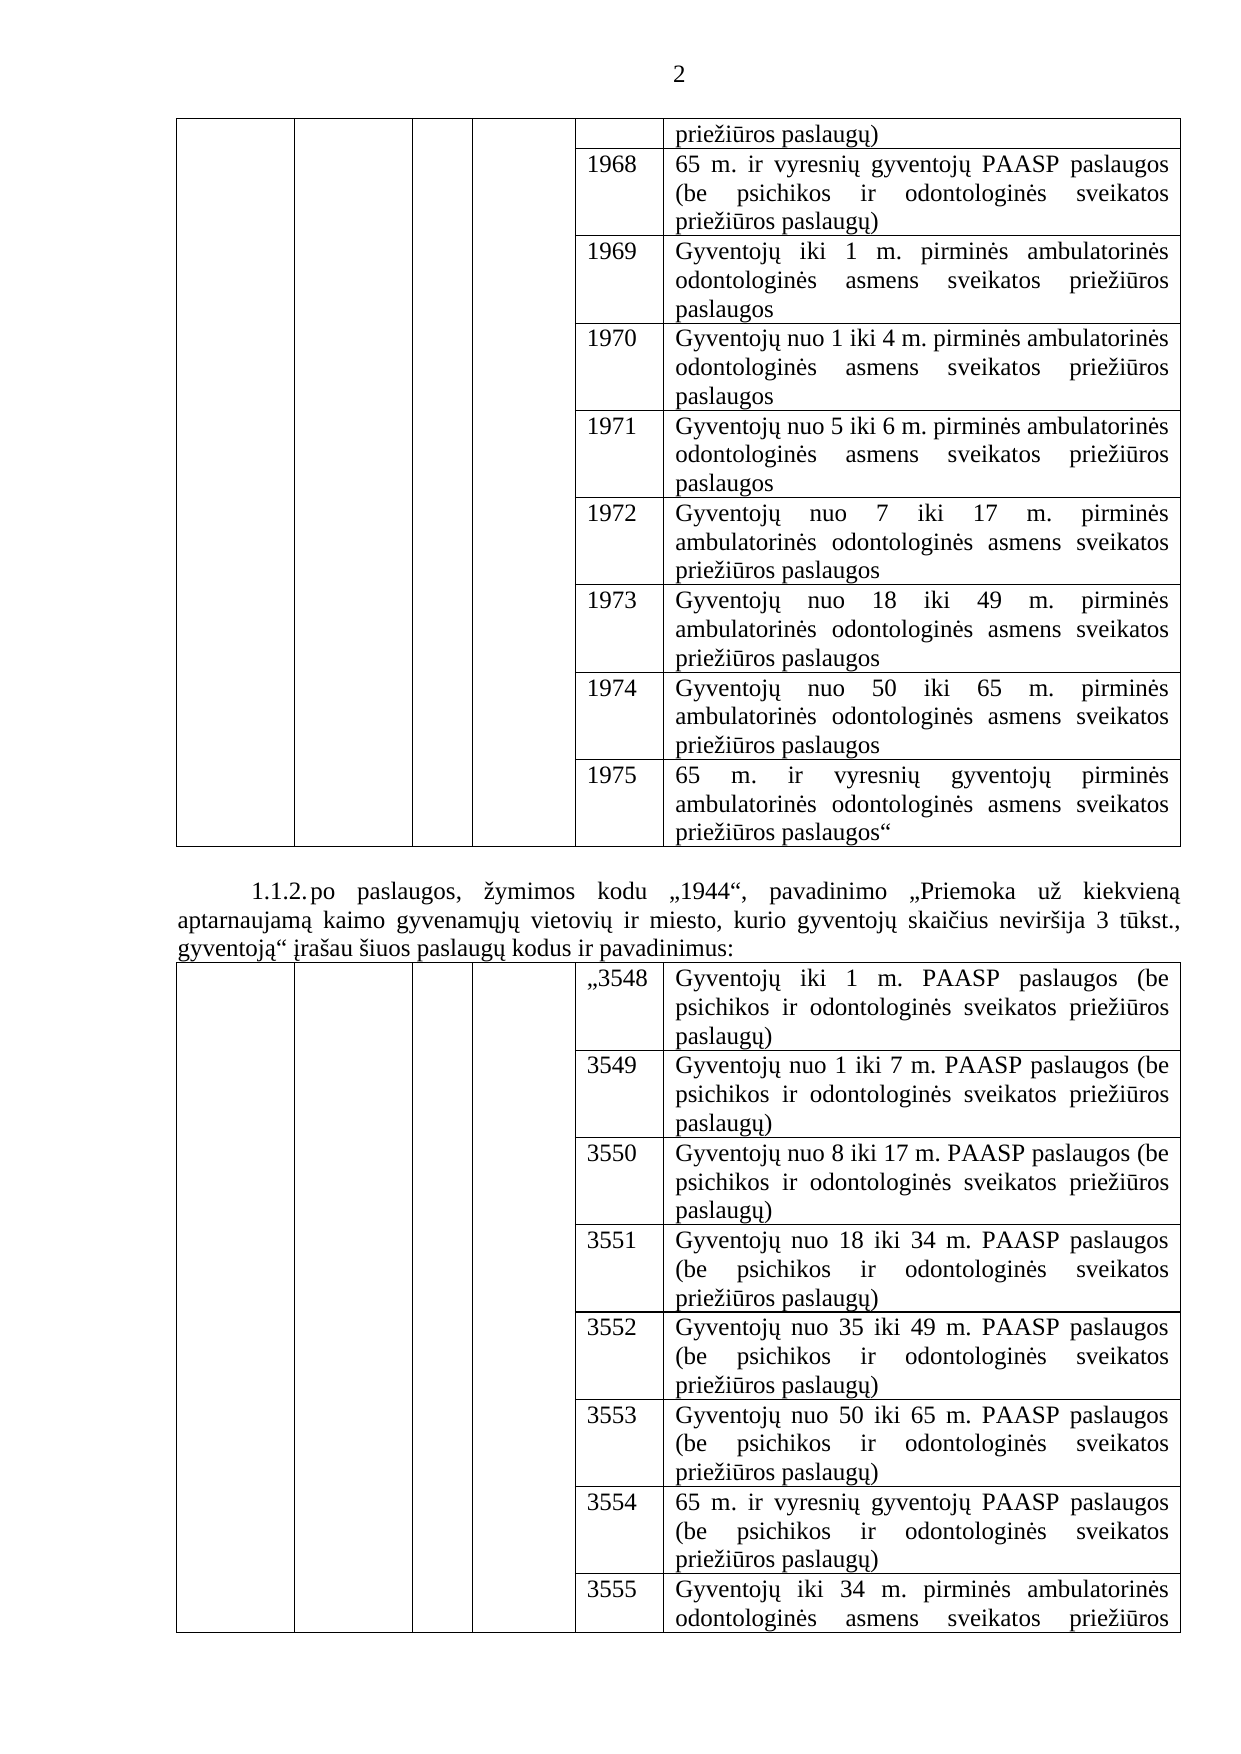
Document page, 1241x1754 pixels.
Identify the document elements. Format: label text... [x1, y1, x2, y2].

table_cell 65 m. ir vyresnių gyventojų pirminės ambulatorinės odontologinės asmens sveikatos priežiūros paslaugos“ [664, 760, 1180, 846]
table_cell Gyventojų nuo 1 iki 4 m. pirminės ambulatorinės odontologinės asmens sveikatos priežiūros paslaugos [664, 324, 1180, 410]
table_cell 65 m. ir vyresnių gyventojų PAASP paslaugos (be psichikos ir odontologinės sveikatos priežiūros paslaugų) [664, 149, 1180, 235]
table_cell Gyventojų nuo 5 iki 6 m. pirminės ambulatorinės odontologinės asmens sveikatos priežiūros paslaugos [664, 411, 1180, 497]
table_cell 3555 [576, 1574, 663, 1632]
table_cell Gyventojų nuo 50 iki 65 m. PAASP paslaugos (be psichikos ir odontologinės sveikatos priežiūros paslaugų) [664, 1400, 1180, 1486]
table_header [413, 119, 472, 846]
table_cell 65 m. ir vyresnių gyventojų PAASP paslaugos (be psichikos ir odontologinės sveikatos priežiūros paslaugų) [664, 1487, 1180, 1573]
table_cell 1974 [576, 673, 663, 759]
table_cell 3551 [576, 1225, 663, 1311]
table_header [295, 963, 412, 1632]
table_cell Gyventojų nuo 8 iki 17 m. PAASP paslaugos (be psichikos ir odontologinės sveikatos priežiūros paslaugų) [664, 1138, 1180, 1224]
table_cell priežiūros paslaugų) [664, 119, 1180, 148]
table_cell Gyventojų nuo 7 iki 17 m. pirminės ambulatorinės odontologinės asmens sveikatos priežiūros paslaugos [664, 498, 1180, 584]
table_cell Gyventojų nuo 18 iki 34 m. PAASP paslaugos (be psichikos ir odontologinės sveikatos priežiūros paslaugų) [664, 1225, 1180, 1311]
table_header [295, 119, 412, 846]
table_cell Gyventojų nuo 18 iki 49 m. pirminės ambulatorinės odontologinės asmens sveikatos priežiūros paslaugos [664, 585, 1180, 672]
table_header [177, 963, 294, 1632]
table_header Gyventojų iki 1 m. PAASP paslaugos (be psichikos ir odontologinės sveikatos priežiūros paslaugų) [664, 963, 1180, 1049]
table_cell 1972 [576, 498, 663, 584]
table_cell Gyventojų iki 1 m. pirminės ambulatorinės odontologinės asmens sveikatos priežiūros paslaugos [664, 236, 1180, 322]
table_header [473, 119, 575, 846]
table_cell 1975 [576, 760, 663, 846]
table_cell 1973 [576, 585, 663, 672]
table_cell 3554 [576, 1487, 663, 1573]
table_header „3548 [576, 963, 663, 1049]
table_cell 3553 [576, 1400, 663, 1486]
table_header [177, 119, 294, 846]
table_cell Gyventojų nuo 1 iki 7 m. PAASP paslaugos (be psichikos ir odontologinės sveikatos priežiūros paslaugų) [664, 1051, 1180, 1137]
table_cell Gyventojų iki 34 m. pirminės ambulatorinės odontologinės asmens sveikatos priežiūros [664, 1574, 1180, 1632]
table_cell 3552 [576, 1313, 663, 1399]
table_header [413, 963, 472, 1632]
text 1.1.2. po paslaugos, žymimos kodu „1944“, pavadinimo „Priemoka už kiekvieną aptarnaujamą kaimo gyvenamųjų vietovių ir miesto, kurio gyventojų skaičius neviršija 3 tūkst., gyventoją“ įrašau šiuos paslaugų kodus ir pavadinimus: [177, 876, 1181, 962]
table_cell 3550 [576, 1138, 663, 1224]
table_cell Gyventojų nuo 50 iki 65 m. pirminės ambulatorinės odontologinės asmens sveikatos priežiūros paslaugos [664, 673, 1180, 759]
table_cell Gyventojų nuo 35 iki 49 m. PAASP paslaugos (be psichikos ir odontologinės sveikatos priežiūros paslaugų) [664, 1313, 1180, 1399]
table_cell 3549 [576, 1051, 663, 1137]
table_cell 1970 [576, 324, 663, 410]
table_cell 1969 [576, 236, 663, 322]
table_cell [576, 119, 663, 148]
table_header [473, 963, 575, 1632]
table_cell 1971 [576, 411, 663, 497]
table_cell 1968 [576, 149, 663, 235]
